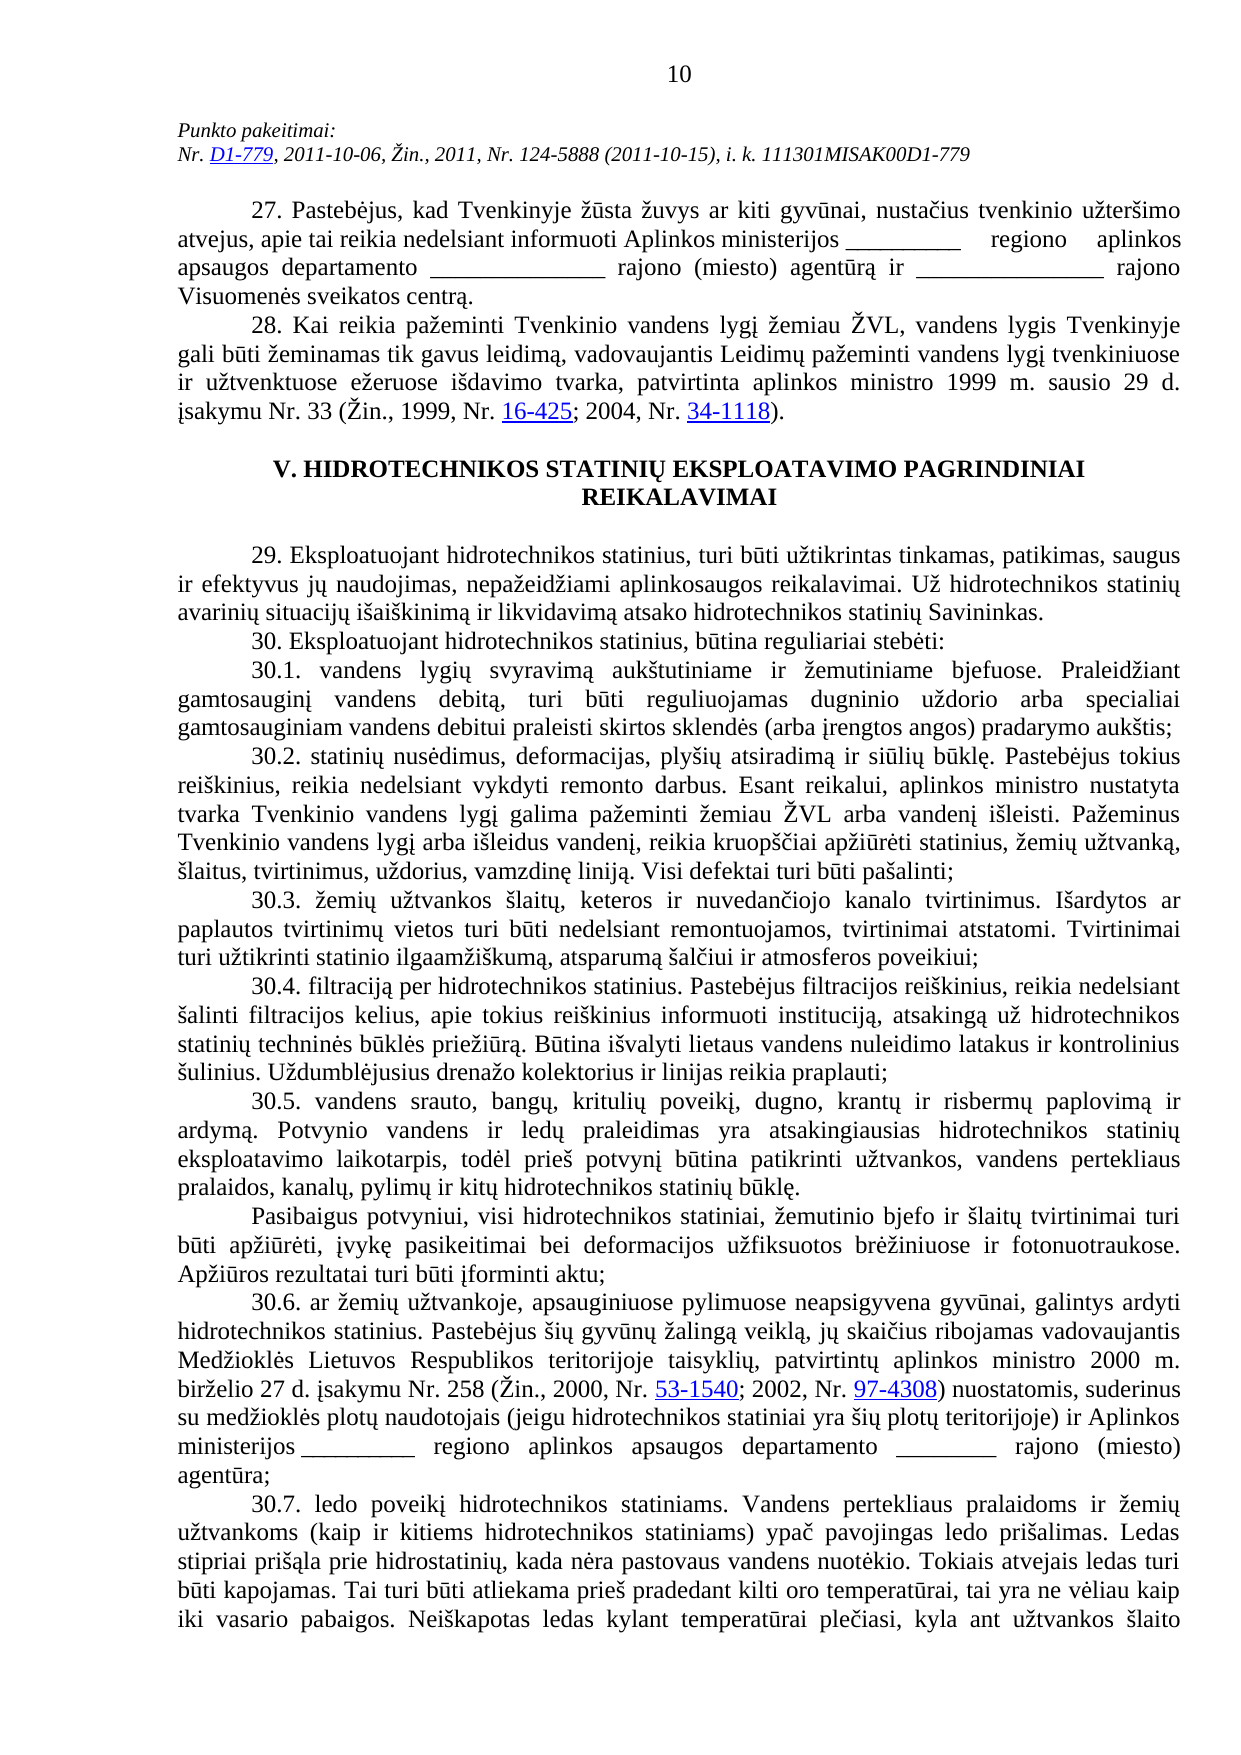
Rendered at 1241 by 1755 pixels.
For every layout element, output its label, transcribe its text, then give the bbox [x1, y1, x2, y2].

text 29. Eksploatuojant hidrotechnikos statinius, turi būti užtikrintas tinkamas, patikimas, saugus ir efektyvus jų naudojimas, nepažeidžiami aplinkosaugos reikalavimai. Už hidrotechnikos statinių avarinių situacijų išaiškinimą ir likvidavimą atsako hidrotechnikos statinių Savininkas. [177, 540, 1181, 626]
text 30.3. žemių užtvankos šlaitų, keteros ir nuvedančiojo kanalo tvirtinimus. Išardytos ar paplautos tvirtinimų vietos turi būti nedelsiant remontuojamos, tvirtinimai atstatomi. Tvirtinimai turi užtikrinti statinio ilgaamžiškumą, atsparumą šalčiui ir atmosferos poveikiui; [177, 885, 1181, 971]
text 30.2. statinių nusėdimus, deformacijas, plyšių atsiradimą ir siūlių būklę. Pastebėjus tokius reiškinius, reikia nedelsiant vykdyti remonto darbus. Esant reikalui, aplinkos ministro nustatyta tvarka Tvenkinio vandens lygį galima pažeminti žemiau ŽVL arba vandenį išleisti. Pažeminus Tvenkinio vandens lygį arba išleidus vandenį, reikia kruopščiai apžiūrėti statinius, žemių užtvanką, šlaitus, tvirtinimus, uždorius, vamzdinę liniją. Visi defektai turi būti pašalinti; [177, 741, 1181, 885]
text 27. Pastebėjus, kad Tvenkinyje žūsta žuvys ar kiti gyvūnai, nustačius tvenkinio užteršimo atvejus, apie tai reikia nedelsiant informuoti Aplinkos ministerijos regiono aplinkos apsaugos departamento ______________ rajono (miesto) agentūrą ir _______________ rajono Visuomenės sveikatos centrą. [177, 195, 1181, 310]
text 30.1. vandens lygių svyravimą aukštutiniame ir žemutiniame bjefuose. Praleidžiant gamtosauginį vandens debitą, turi būti reguliuojamas dugninio uždorio arba specialiai gamtosauginiam vandens debitui praleisti skirtos sklendės (arba įrengtos angos) pradarymo aukštis; [177, 655, 1181, 741]
text 28. Kai reikia pažeminti Tvenkinio vandens lygį žemiau ŽVL, vandens lygis Tvenkinyje gali būti žeminamas tik gavus leidimą, vadovaujantis Leidimų pažeminti vandens lygį tvenkiniuose ir užtvenktuose ežeruose išdavimo tvarka, patvirtinta aplinkos ministro 1999 m. sausio 29 d. įsakymu Nr. 33 (Žin., 1999, Nr. 16-425; 2004, Nr. 34-1118). [177, 310, 1181, 425]
text 30.5. vandens srauto, bangų, kritulių poveikį, dugno, krantų ir risbermų paplovimą ir ardymą. Potvynio vandens ir ledų praleidimas yra atsakingiausias hidrotechnikos statinių eksploatavimo laikotarpis, todėl prieš potvynį būtina patikrinti užtvankos, vandens pertekliaus pralaidos, kanalų, pylimų ir kitų hidrotechnikos statinių būklę. [177, 1086, 1181, 1201]
text 30.7. ledo poveikį hidrotechnikos statiniams. Vandens pertekliaus pralaidoms ir žemių užtvankoms (kaip ir kitiems hidrotechnikos statiniams) ypač pavojingas ledo prišalimas. Ledas stipriai prišąla prie hidrostatinių, kada nėra pastovaus vandens nuotėkio. Tokiais atvejais ledas turi būti kapojamas. Tai turi būti atliekama prieš pradedant kilti oro temperatūrai, tai yra ne vėliau kaip iki vasario pabaigos. Neiškapotas ledas kylant temperatūrai plečiasi, kyla ant užtvankos šlaito [177, 1489, 1181, 1632]
text 30. Eksploatuojant hidrotechnikos statinius, būtina reguliariai stebėti: [177, 626, 1181, 655]
text Pasibaigus potvyniui, visi hidrotechnikos statiniai, žemutinio bjefo ir šlaitų tvirtinimai turi būti apžiūrėti, įvykę pasikeitimai bei deformacijos užfiksuotos brėžiniuose ir fotonuotraukose. Apžiūros rezultatai turi būti įforminti aktu; [177, 1201, 1181, 1287]
text V. HIDROTECHNIKOS STATINIŲ EKSPLOATAVIMO PAGRINDINIAI REIKALAVIMAI [177, 454, 1181, 511]
text Punkto pakeitimai: [177, 118, 1181, 142]
text 30.6. ar žemių užtvankoje, apsauginiuose pylimuose neapsigyvena gyvūnai, galintys ardyti hidrotechnikos statinius. Pastebėjus šių gyvūnų žalingą veiklą, jų skaičius ribojamas vadovaujantis Medžioklės Lietuvos Respublikos teritorijoje taisyklių, patvirtintų aplinkos ministro 2000 m. birželio 27 d. įsakymu Nr. 258 (Žin., 2000, Nr. 53-1540; 2002, Nr. 97-4308) nuostatomis, suderinus su medžioklės plotų naudotojais (jeigu hidrotechnikos statiniai yra šių plotų teritorijoje) ir Aplinkos ministerijos regiono aplinkos apsaugos departamento ________ rajono (miesto) agentūra; [177, 1287, 1181, 1489]
text 30.4. filtraciją per hidrotechnikos statinius. Pastebėjus filtracijos reiškinius, reikia nedelsiant šalinti filtracijos kelius, apie tokius reiškinius informuoti instituciją, atsakingą už hidrotechnikos statinių techninės būklės priežiūrą. Būtina išvalyti lietaus vandens nuleidimo latakus ir kontrolinius šulinius. Uždumblėjusius drenažo kolektorius ir linijas reikia praplauti; [177, 971, 1181, 1086]
text Nr. D1-779, 2011-10-06, Žin., 2011, Nr. 124-5888 (2011-10-15), i. k. 111301MISAK00D1-779 [177, 142, 1181, 166]
